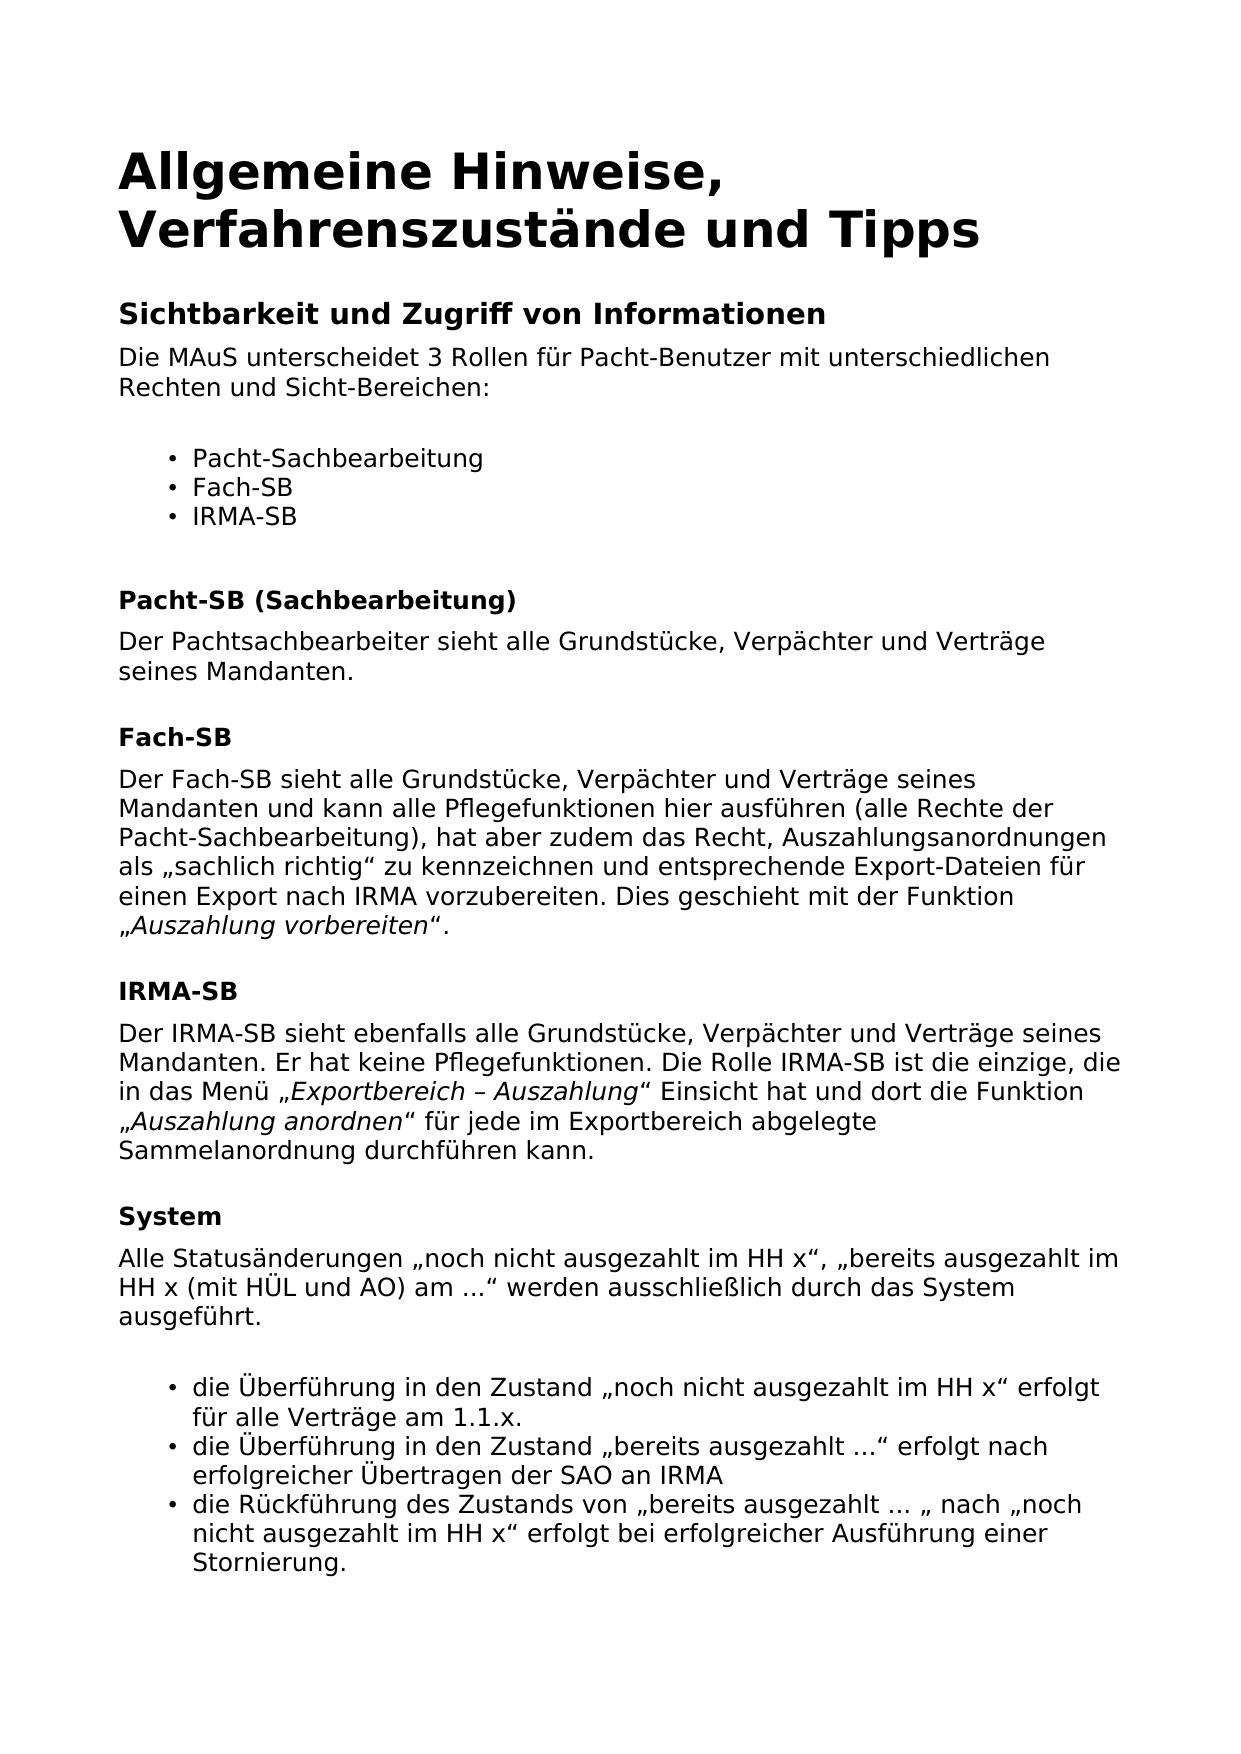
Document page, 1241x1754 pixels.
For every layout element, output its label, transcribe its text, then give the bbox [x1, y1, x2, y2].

list Pacht-Sachbearbeitung [177, 444, 1122, 473]
subtitle IRMA-SB [118, 977, 1122, 1007]
text Der Fach-SB sieht alle Grundstücke, Verpächter und Verträge seines Mandanten und kann alle Pflegefunktionen hier ausführen (alle Rechte der Pacht-Sachbearbeitung), hat aber zudem das Recht, Auszahlungsanordnungen als „sachlich richtig“ zu kennzeichnen und entsprechende Export-Dateien für einen Export nach IRMA vorzubereiten. Dies geschieht mit der Funktion „Auszahlung vorbereiten“. [118, 765, 1122, 940]
list die Überführung in den Zustand „bereits ausgezahlt ...“ erfolgt nach erfolgreicher Übertragen der SAO an IRMA [177, 1432, 1122, 1490]
subtitle System [118, 1202, 1122, 1232]
list Fach-SB [177, 473, 1122, 502]
subtitle Fach-SB [118, 723, 1122, 752]
text Der IRMA-SB sieht ebenfalls alle Grundstücke, Verpächter und Verträge seines Mandanten. Er hat keine Pflegefunktionen. Die Rolle IRMA-SB ist die einzige, die in das Menü „Exportbereich – Auszahlung“ Einsicht hat und dort die Funktion „Auszahlung anordnen“ für jede im Exportbereich abgelegte Sammelanordnung durchführen kann. [118, 1019, 1122, 1165]
list IRMA-SB [177, 502, 1122, 531]
subtitle Sichtbarkeit und Zugriff von Informationen [118, 297, 1122, 331]
text Der Pachtsachbearbeiter sieht alle Grundstücke, Verpächter und Verträge seines Mandanten. [118, 627, 1122, 686]
subtitle Pacht-SB (Sachbearbeitung) [118, 586, 1122, 615]
subtitle Allgemeine Hinweise, Verfahrenszustände und Tipps [118, 143, 1122, 259]
text Die MAuS unterscheidet 3 Rollen für Pacht-Benutzer mit unterschiedlichen Rechten und Sicht-Bereichen: [118, 343, 1122, 402]
list die Überführung in den Zustand „noch nicht ausgezahlt im HH x“ erfolgt für alle Verträge am 1.1.x. [177, 1374, 1122, 1432]
text Alle Statusänderungen „noch nicht ausgezahlt im HH x“, „bereits ausgezahlt im HH x (mit HÜL und AO) am ...“ werden ausschließlich durch das System ausgeführt. [118, 1244, 1122, 1332]
list die Rückführung des Zustands von „bereits ausgezahlt ... „ nach „noch nicht ausgezahlt im HH x“ erfolgt bei erfolgreicher Ausführung einer Stornierung. [177, 1490, 1122, 1578]
